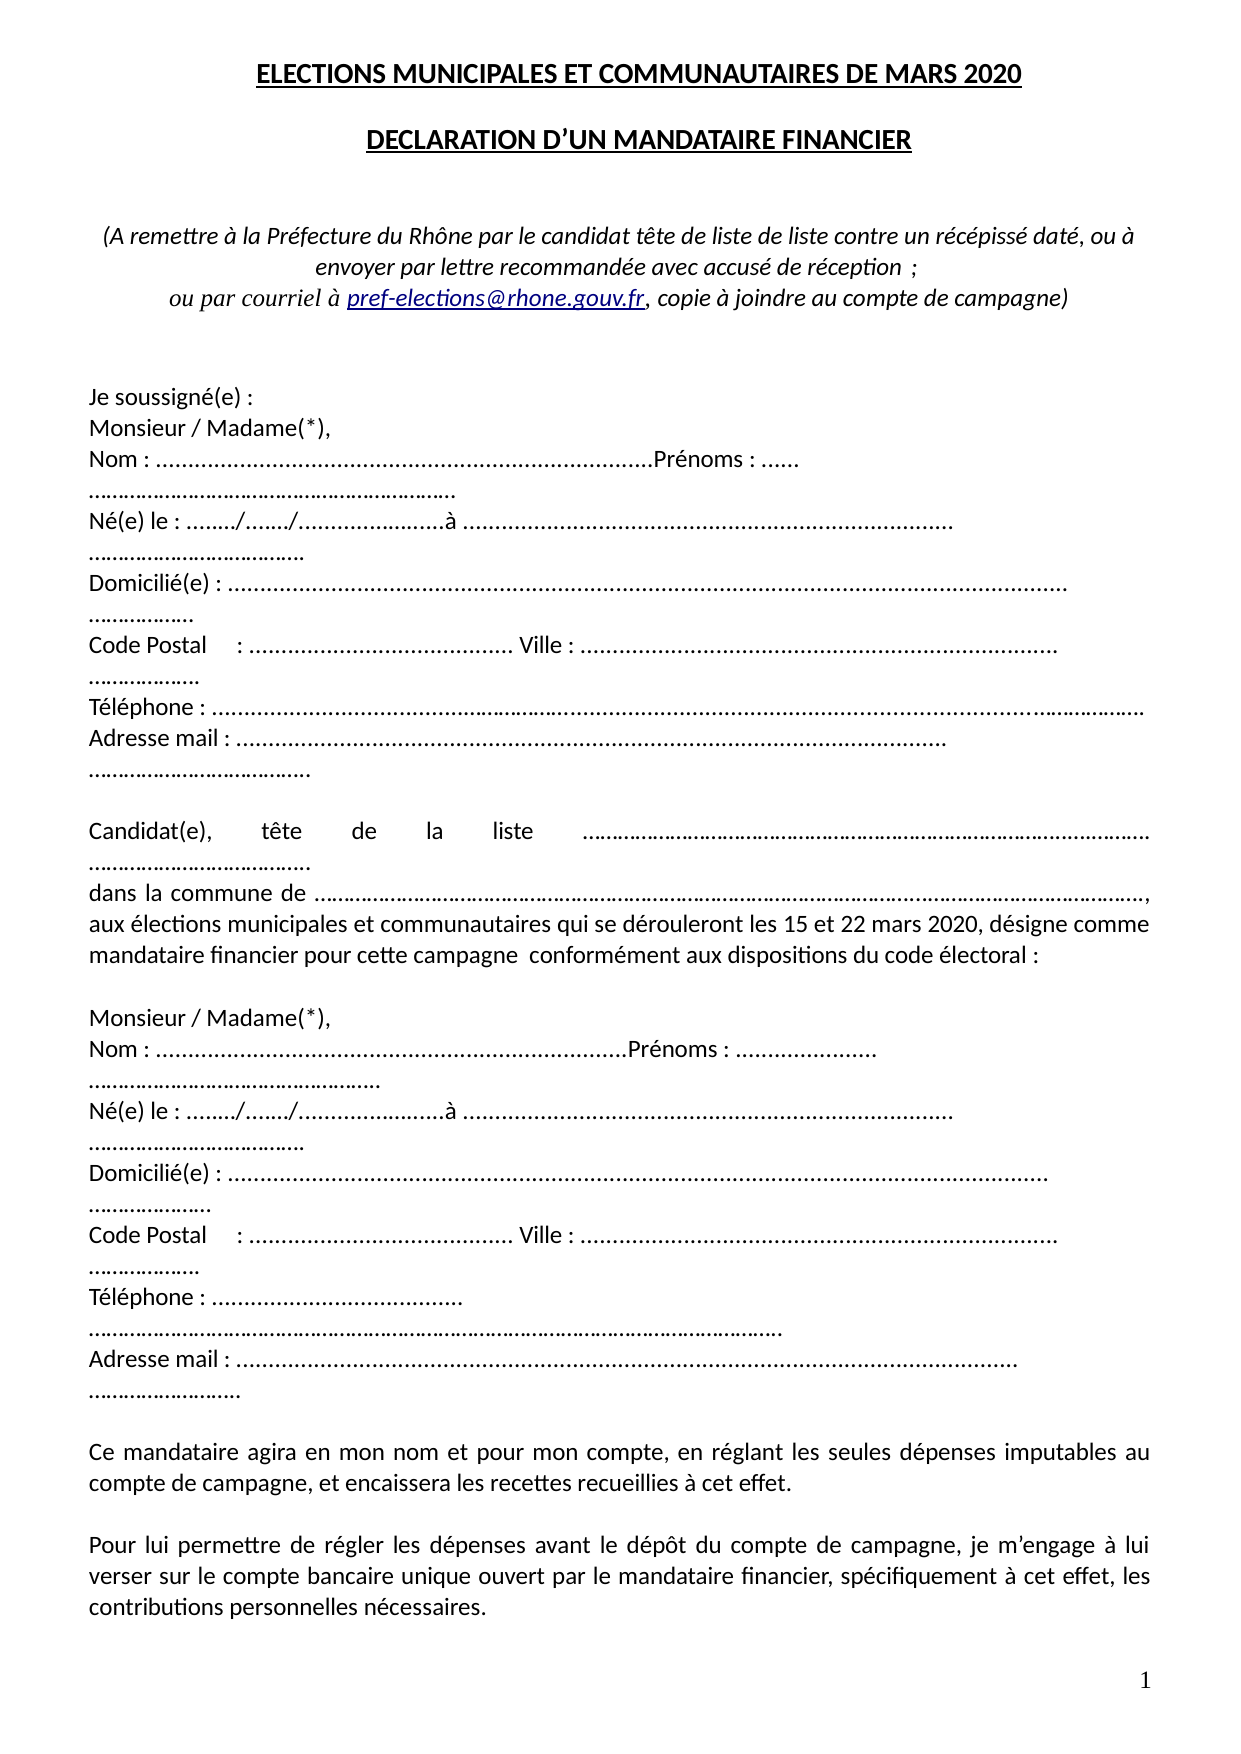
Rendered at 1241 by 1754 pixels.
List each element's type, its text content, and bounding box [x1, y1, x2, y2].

text Pour lui permettre de régler les dépenses avant le dépôt du compte de campagne, je m’engage à lui verser sur le compte bancaire unique ouvert par le mandataire financier, spécifiquement à cet effet, les contributions personnelles nécessaires. [89, 1529, 1152, 1622]
text Téléphone : .......................................……………… ………………. [89, 691, 1152, 722]
text Domicilié(e) : ..................................................................................................................................……………… [89, 567, 1152, 629]
text Code Postal : ......................................... Ville : ..........................................................................………………. [89, 629, 1152, 691]
text Ce mandataire agira en mon nom et pour mon compte, en réglant les seules dépenses imputables au compte de campagne, et encaissera les recettes recueillies à cet effet. [89, 1436, 1152, 1498]
text Nom : .............................................................................Prénoms : ......……………………………………………………… [89, 443, 1152, 505]
text Monsieur / Madame(*), [89, 1002, 1152, 1033]
text Né(e) le : .....…/....…/..............…......à ............................................................................………………………………. [89, 1095, 1152, 1157]
text dans la commune de …………………………………………………………………………………………...………………………………., aux élections municipales et communautaires qui se dérouleront les 15 et 22 mars 2020, désigne comme mandataire financier pour cette campagne conformément aux dispositions du code électoral : [89, 877, 1152, 971]
text Monsieur / Madame(*), [89, 412, 1152, 443]
text Né(e) le : .....…/....…/..............…......à ............................................................................………………………………. [89, 505, 1152, 567]
text Domicilié(e) : ...............................................................................................................................………………… [89, 1157, 1152, 1219]
subtitle DECLARATION D’UN MANDATAIRE FINANCIER [126, 121, 1152, 157]
text Téléphone : .......................................……………………………………………………………………………………………………….. [89, 1281, 1152, 1343]
text Je soussigné(e) : [89, 381, 1152, 412]
text (A remettre à la Préfecture du Rhône par le candidat tête de liste de liste contre un récépissé daté, ou à envoyer par lettre recommandée avec accusé de réception ; [89, 220, 1152, 282]
text ou par courriel à pref-elections@rhone.gouv.fr, copie à joindre au compte de campagne) [89, 282, 1152, 313]
text Candidat(e), tête de la liste ………………………………………………………………………..….……….……………………………….. [89, 815, 1152, 877]
text Nom : .........................................................................Prénoms : ......................………………………………………….. [89, 1033, 1152, 1095]
subtitle ELECTIONS MUNICIPALES ET COMMUNAUTAIRES DE MARS 2020 [126, 56, 1152, 91]
text Adresse mail : .........................................................................................................................…………………….. [89, 1343, 1152, 1405]
text Adresse mail : ..............................................................................................................……………………………….. [89, 722, 1152, 784]
text Code Postal : ......................................... Ville : ..........................................................................………………. [89, 1219, 1152, 1281]
